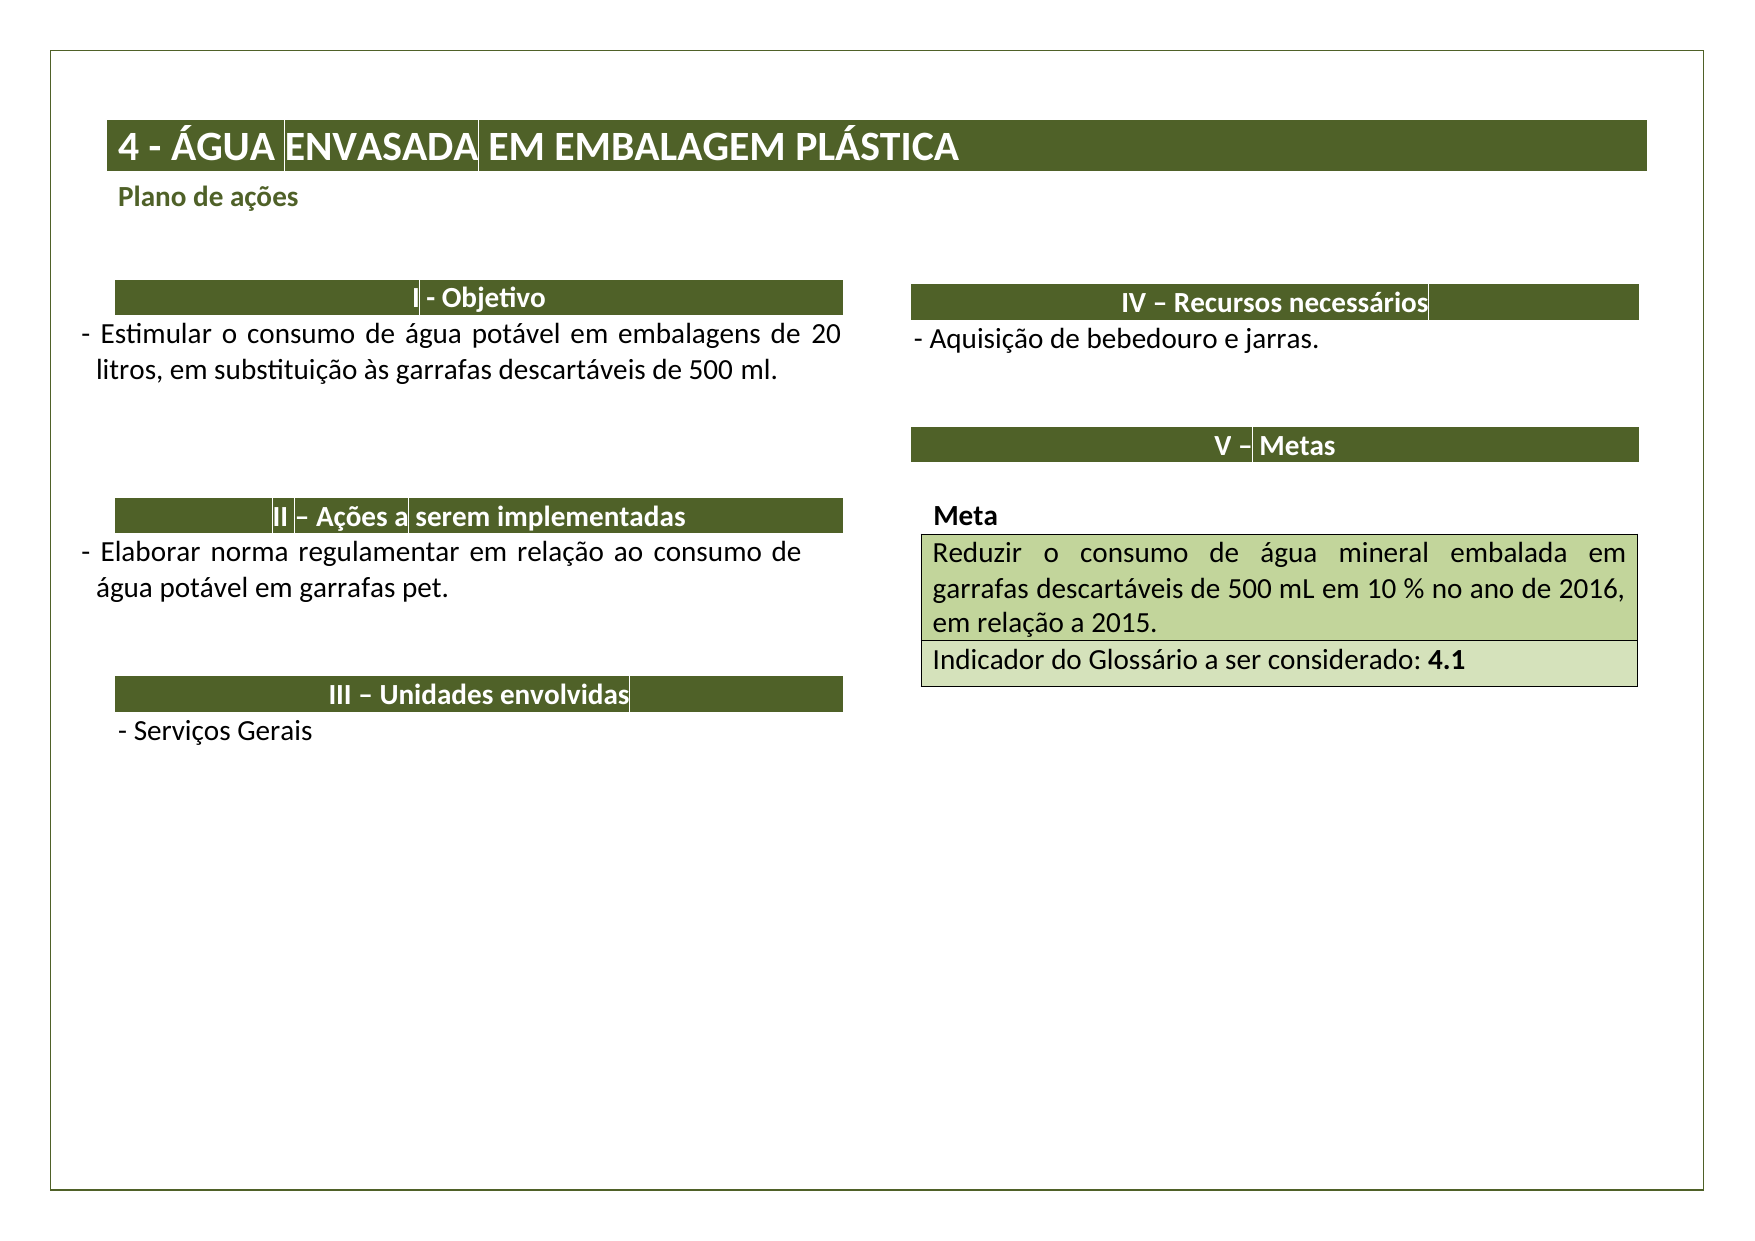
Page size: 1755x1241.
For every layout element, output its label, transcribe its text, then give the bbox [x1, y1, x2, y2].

table_cell Reduzir o consumo de água mineral embalada em garrafas descartáveis de 500 mL em 10 % no ano de 2016, em relação a 2015. [922, 535, 1637, 640]
subtitle Plano de ações [118, 178, 1664, 213]
text II – Ações a serem implementadas [115, 498, 1664, 534]
subtitle III – Unidades envolvidas [115, 676, 1664, 712]
list Estimular o consumo de água potável em embalagens de 20 litros, em substituição às garrafas descartáveis de 500 ml. [81, 315, 841, 386]
subtitle IV – Recursos necessários [911, 284, 1664, 320]
list Serviços Gerais [118, 712, 1664, 747]
list Elaborar norma regulamentar em relação ao consumo de água potável em garrafas pet. [81, 533, 841, 605]
subtitle V – Metas [911, 427, 1664, 462]
table_cell Indicador do Glossário a ser considerado: 4.1 [922, 641, 1637, 686]
table_header Meta [921, 504, 1638, 533]
subtitle 4 - ÁGUA ENVASADA EM EMBALAGEM PLÁSTICA [107, 120, 1664, 171]
list Aquisição de bebedouro e jarras. [914, 320, 1664, 355]
text I - Objetivo [115, 279, 847, 315]
